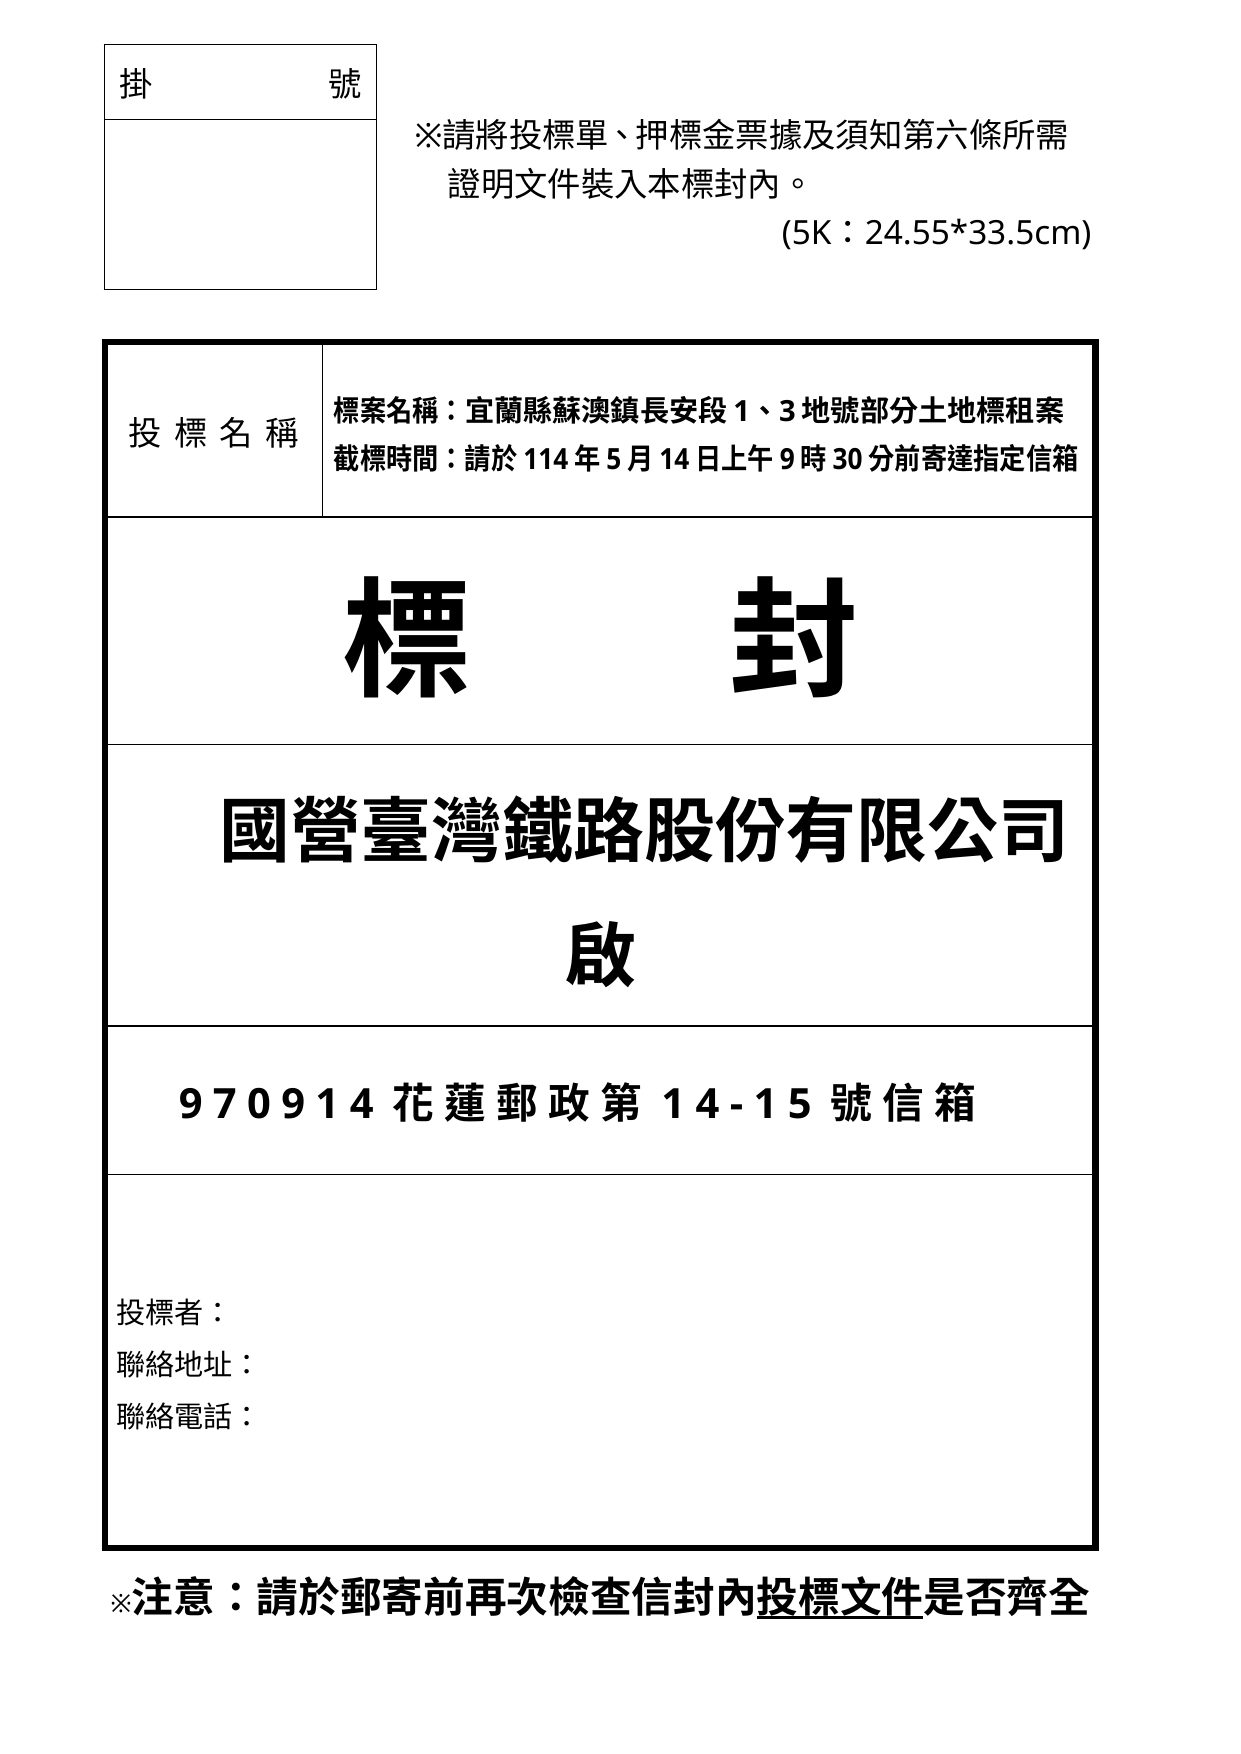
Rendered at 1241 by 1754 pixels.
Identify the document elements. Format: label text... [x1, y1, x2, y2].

table_cell 標 封 [108, 518, 1092, 743]
table_header 投標名稱 [108, 345, 322, 516]
text ※注意：請於郵寄前再次檢查信封內投標文件是否齊全 [75, 357, 1125, 1632]
table_cell 970914花蓮郵政第14-15號信箱 [108, 1027, 1092, 1173]
table_cell [105, 120, 376, 289]
text ※請將投標單、押標金票據及須知第六條所需 證明文件裝入本標封內。 [414, 109, 1091, 206]
text (5K：24.55*33.5cm) [414, 206, 1091, 254]
table_cell 國營臺灣鐵路股份有限公司 啟 [108, 745, 1092, 1025]
table_header 標案名稱：宜蘭縣蘇澳鎮長安段1、3地號部分土地標租案 截標時間：請於114年5月14日上午9時30分前寄達指定信箱 [323, 345, 1092, 516]
table_header 掛號 [105, 45, 376, 119]
table_cell 投標者： 聯絡地址： 聯絡電話： [108, 1175, 1092, 1545]
